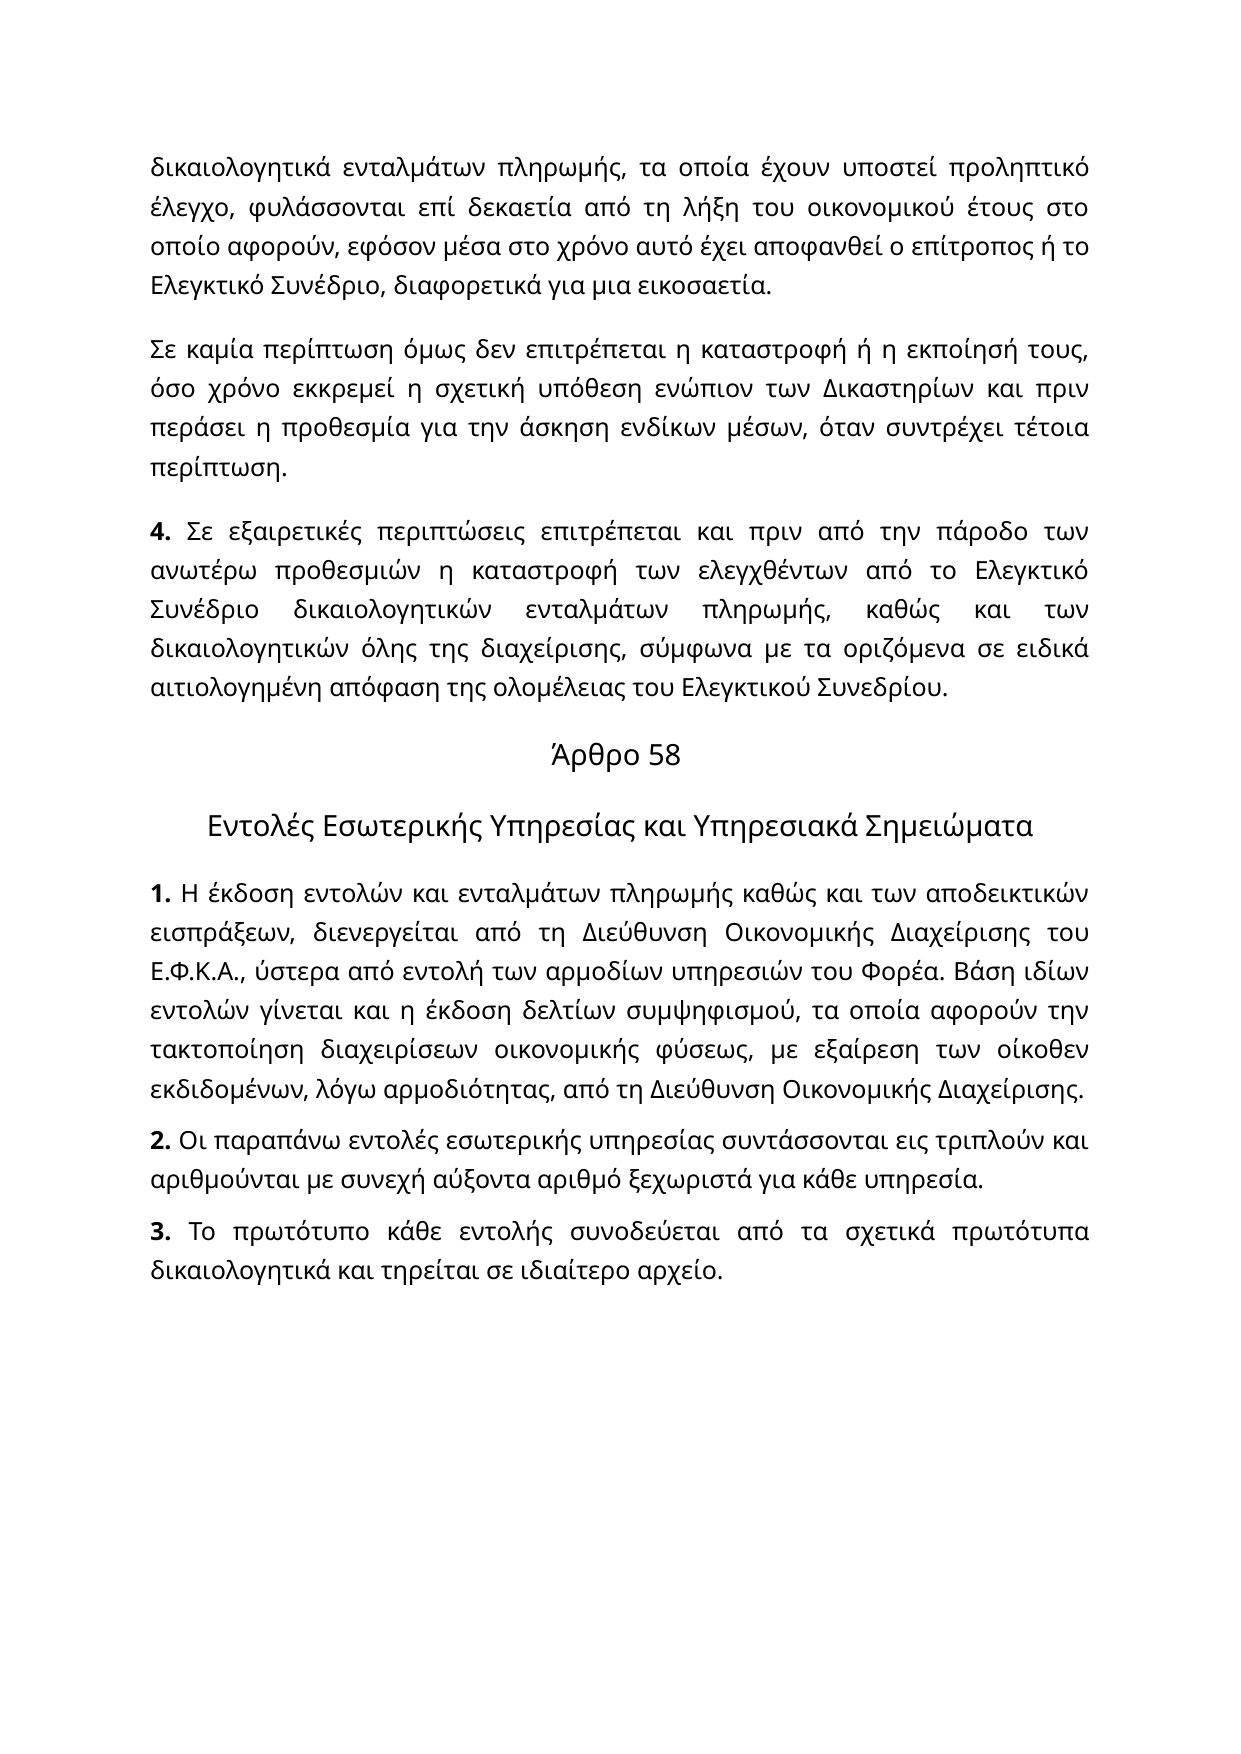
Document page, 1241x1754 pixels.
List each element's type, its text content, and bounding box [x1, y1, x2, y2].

subtitle Άρθρο 58 [150, 734, 1090, 774]
subtitle Εντολές Εσωτερικής Υπηρεσίας και Υπηρεσιακά Σημειώματα [150, 805, 1090, 844]
text 1. Η έκδοση εντολών και ενταλμάτων πληρωμής καθώς και των αποδεικτικών εισπράξεων, διενεργείται από τη Διεύθυνση Οικονομικής Διαχείρισης του Ε.Φ.Κ.Α., ύστερα από εντολή των αρμοδίων υπηρεσιών του Φορέα. Βάση ιδίων εντολών γίνεται και η έκδοση δελτίων συμψηφισμού, τα οποία αφορούν την τακτοποίηση διαχειρίσεων οικονομικής φύσεως, με εξαίρεση των οίκοθεν εκδιδομένων, λόγω αρμοδιότητας, από τη Διεύθυνση Οικονομικής Διαχείρισης. [150, 875, 1090, 1105]
text 3. Το πρωτότυπο κάθε εντολής συνοδεύεται από τα σχετικά πρωτότυπα δικαιολογητικά και τηρείται σε ιδιαίτερο αρχείο. [150, 1214, 1090, 1287]
text 4. Σε εξαιρετικές περιπτώσεις επιτρέπεται και πριν από την πάροδο των ανωτέρω προθεσμιών η καταστροφή των ελεγχθέντων από το Ελεγκτικό Συνέδριο δικαιολογητικών ενταλμάτων πληρωμής, καθώς και των δικαιολογητικών όλης της διαχείρισης, σύμφωνα με τα οριζόμενα σε ειδικά αιτιολογημένη απόφαση της ολομέλειας του Ελεγκτικού Συνεδρίου. [150, 513, 1090, 704]
text δικαιολογητικά ενταλμάτων πληρωμής, τα οποία έχουν υποστεί προληπτικό έλεγχο, φυλάσσονται επί δεκαετία από τη λήξη του οικονομικού έτους στο οποίο αφορούν, εφόσον μέσα στο χρόνο αυτό έχει αποφανθεί ο επίτροπος ή το Ελεγκτικό Συνέδριο, διαφορετικά για μια εικοσαετία. [150, 150, 1090, 302]
text 2. Οι παραπάνω εντολές εσωτερικής υπηρεσίας συντάσσονται εις τριπλούν και αριθμούνται με συνεχή αύξοντα αριθμό ξεχωριστά για κάθε υπηρεσία. [150, 1123, 1090, 1196]
text Σε καμία περίπτωση όμως δεν επιτρέπεται η καταστροφή ή η εκποίησή τους, όσο χρόνο εκκρεμεί η σχετική υπόθεση ενώπιον των Δικαστηρίων και πριν περάσει η προθεσμία για την άσκηση ενδίκων μέσων, όταν συντρέχει τέτοια περίπτωση. [150, 332, 1090, 483]
